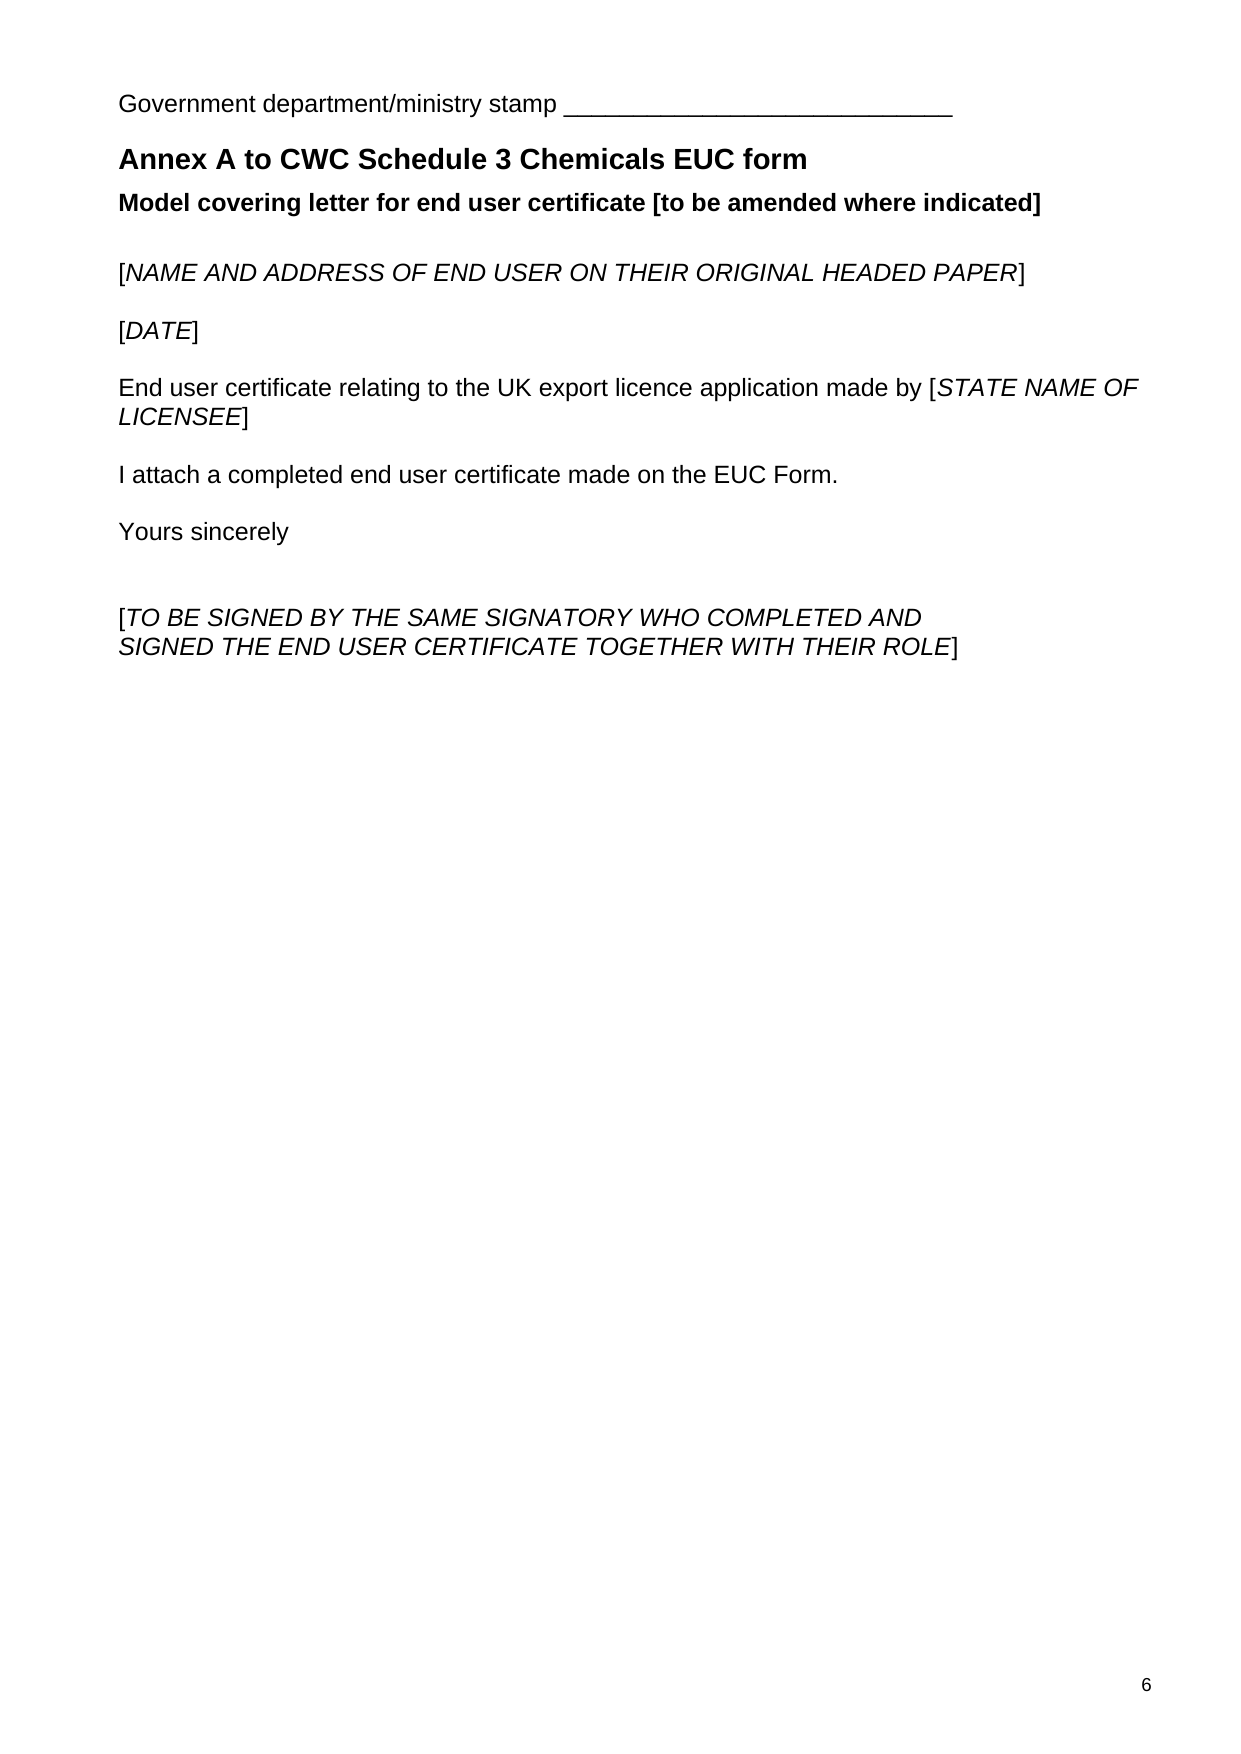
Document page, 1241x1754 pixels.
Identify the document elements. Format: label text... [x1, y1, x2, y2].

text SIGNED THE END USER CERTIFICATE TOGETHER WITH THEIR ROLE] [118, 632, 1152, 661]
text Yours sincerely [118, 517, 1152, 546]
subtitle Model covering letter for end user certificate [to be amended where indicated] [118, 188, 1152, 217]
text [TO BE SIGNED BY THE SAME SIGNATORY WHO COMPLETED AND [118, 603, 1152, 632]
text Government department/ministry stamp ____________________________ [118, 89, 1152, 117]
subtitle Annex A to CWC Schedule 3 Chemicals EUC form [118, 142, 1152, 176]
text End user certificate relating to the UK export licence application made by [STATE NAME OF LICENSEE] [118, 373, 1152, 431]
text [NAME AND ADDRESS OF END USER ON THEIR ORIGINAL HEADED PAPER] [118, 258, 1152, 287]
text I attach a completed end user certificate made on the EUC Form. [118, 460, 1152, 488]
text [DATE] [118, 316, 1152, 345]
